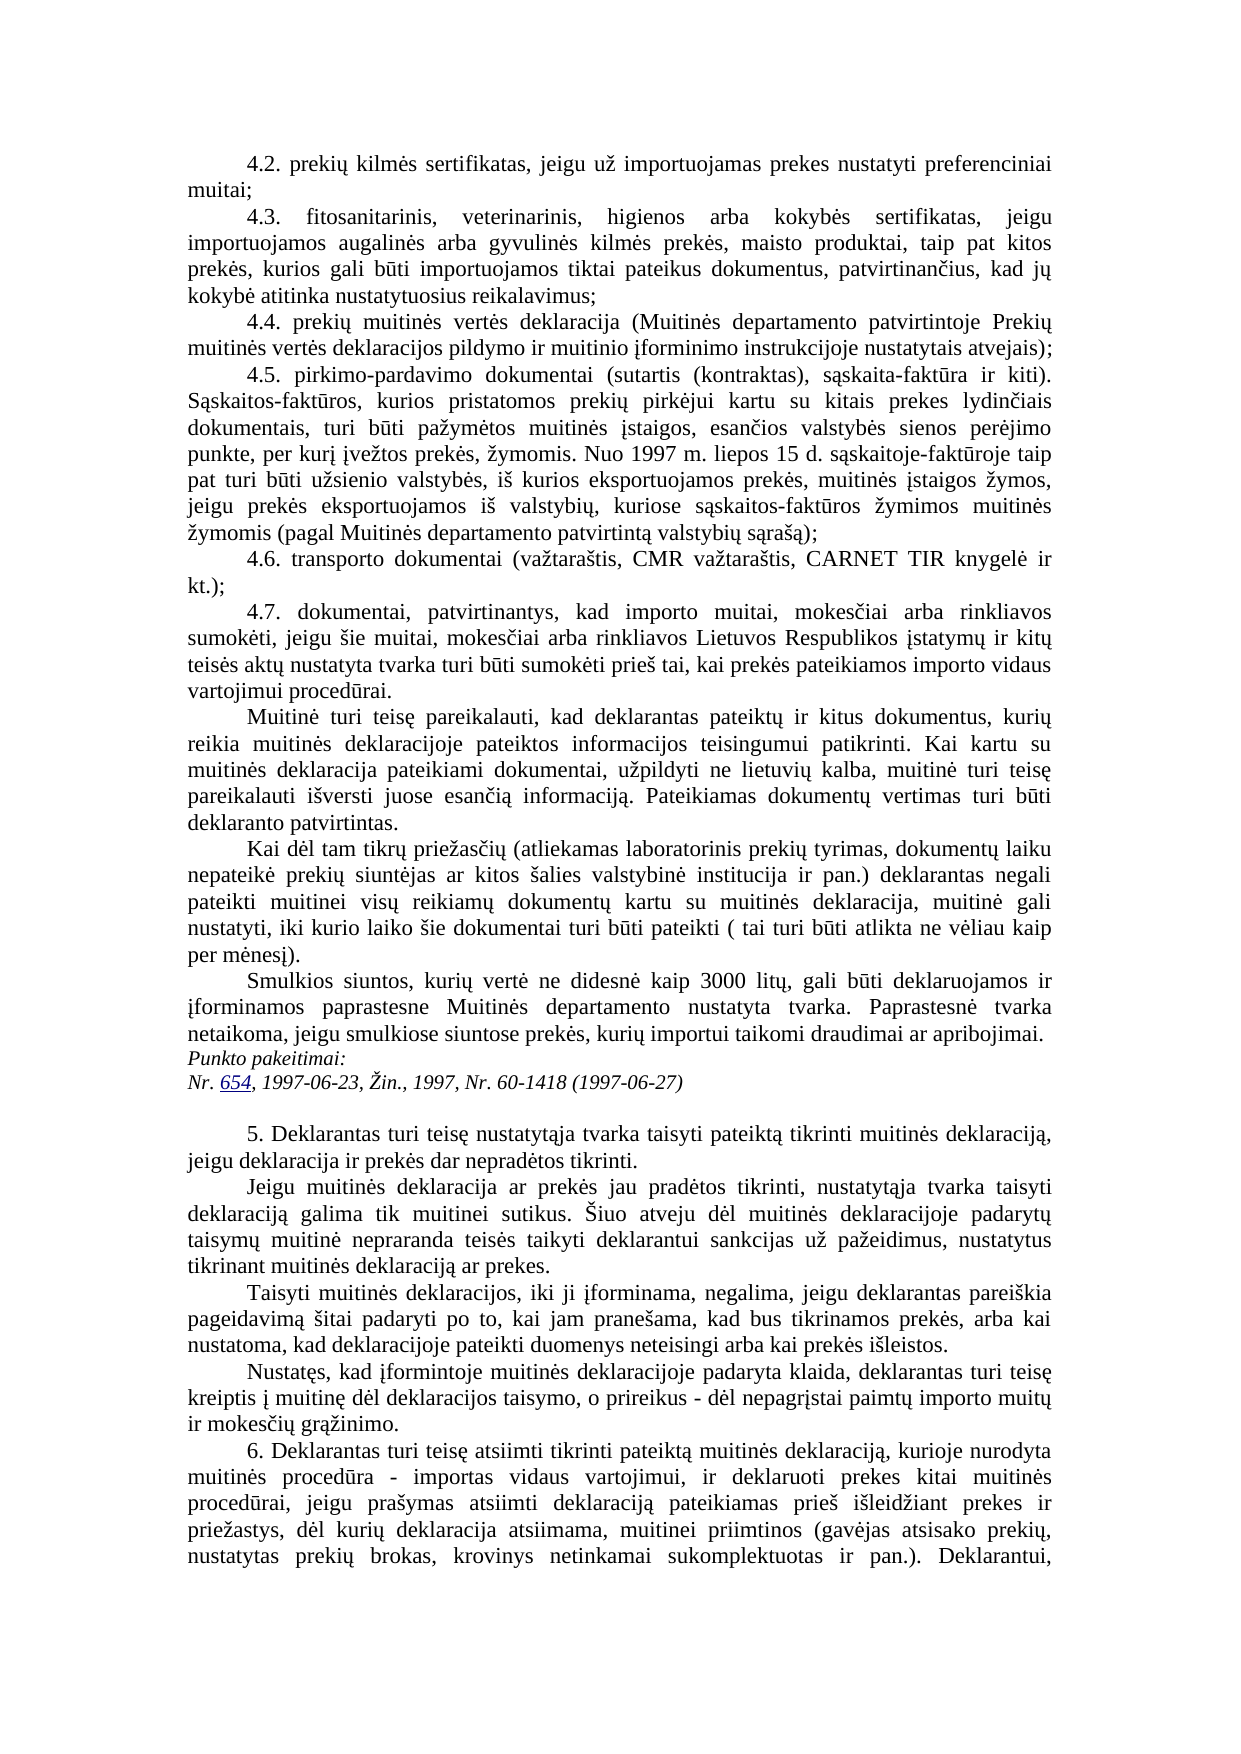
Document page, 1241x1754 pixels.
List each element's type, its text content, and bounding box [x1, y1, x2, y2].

text Taisyti muitinės deklaracijos, iki ji įforminama, negalima, jeigu deklarantas pareiškia pageidavimą šitai padaryti po to, kai jam pranešama, kad bus tikrinamos prekės, arba kai nustatoma, kad deklaracijoje pateikti duomenys neteisingi arba kai prekės išleistos. [187, 1279, 1053, 1358]
text 4.3. fitosanitarinis, veterinarinis, higienos arba kokybės sertifikatas, jeigu importuojamos augalinės arba gyvulinės kilmės prekės, maisto produktai, taip pat kitos prekės, kurios gali būti importuojamos tiktai pateikus dokumentus, patvirtinančius, kad jų kokybė atitinka nustatytuosius reikalavimus; [187, 203, 1053, 308]
text Punkto pakeitimai: [187, 1046, 1053, 1070]
text 4.6. transporto dokumentai (važtaraštis, CMR važtaraštis, CARNET TIR knygelė ir kt.); [187, 545, 1053, 598]
text 4.4. prekių muitinės vertės deklaracija (Muitinės departamento patvirtintoje Prekių muitinės vertės deklaracijos pildymo ir muitinio įforminimo instrukcijoje nustatytais atvejais); [187, 308, 1053, 361]
text 4.5. pirkimo-pardavimo dokumentai (sutartis (kontraktas), sąskaita-faktūra ir kiti). Sąskaitos-faktūros, kurios pristatomos prekių pirkėjui kartu su kitais prekes lydinčiais dokumentais, turi būti pažymėtos muitinės įstaigos, esančios valstybės sienos perėjimo punkte, per kurį įvežtos prekės, žymomis. Nuo 1997 m. liepos 15 d. sąskaitoje-faktūroje taip pat turi būti užsienio valstybės, iš kurios eksportuojamos prekės, muitinės įstaigos žymos, jeigu prekės eksportuojamos iš valstybių, kuriose sąskaitos-faktūros žymimos muitinės žymomis (pagal Muitinės departamento patvirtintą valstybių sąrašą); [187, 361, 1053, 545]
text Kai dėl tam tikrų priežasčių (atliekamas laboratorinis prekių tyrimas, dokumentų laiku nepateikė prekių siuntėjas ar kitos šalies valstybinė institucija ir pan.) deklarantas negali pateikti muitinei visų reikiamų dokumentų kartu su muitinės deklaracija, muitinė gali nustatyti, iki kurio laiko šie dokumentai turi būti pateikti ( tai turi būti atlikta ne vėliau kaip per mėnesį). [187, 835, 1053, 967]
text Smulkios siuntos, kurių vertė ne didesnė kaip 3000 litų, gali būti deklaruojamos ir įforminamos paprastesne Muitinės departamento nustatyta tvarka. Paprastesnė tvarka netaikoma, jeigu smulkiose siuntose prekės, kurių importui taikomi draudimai ar apribojimai. [187, 967, 1053, 1046]
text Muitinė turi teisę pareikalauti, kad deklarantas pateiktų ir kitus dokumentus, kurių reikia muitinės deklaracijoje pateiktos informacijos teisingumui patikrinti. Kai kartu su muitinės deklaracija pateikiami dokumentai, užpildyti ne lietuvių kalba, muitinė turi teisę pareikalauti išversti juose esančią informaciją. Pateikiamas dokumentų vertimas turi būti deklaranto patvirtintas. [187, 703, 1053, 835]
text Nustatęs, kad įformintoje muitinės deklaracijoje padaryta klaida, deklarantas turi teisę kreiptis į muitinę dėl deklaracijos taisymo, o prireikus - dėl nepagrįstai paimtų importo muitų ir mokesčių grąžinimo. [187, 1358, 1053, 1437]
text 5. Deklarantas turi teisę nustatytąja tvarka taisyti pateiktą tikrinti muitinės deklaraciją, jeigu deklaracija ir prekės dar nepradėtos tikrinti. [187, 1121, 1053, 1173]
text Nr. 654, 1997-06-23, Žin., 1997, Nr. 60-1418 (1997-06-27) [187, 1070, 1053, 1094]
text Jeigu muitinės deklaracija ar prekės jau pradėtos tikrinti, nustatytąja tvarka taisyti deklaraciją galima tik muitinei sutikus. Šiuo atveju dėl muitinės deklaracijoje padarytų taisymų muitinė nepraranda teisės taikyti deklarantui sankcijas už pažeidimus, nustatytus tikrinant muitinės deklaraciją ar prekes. [187, 1173, 1053, 1279]
text 6. Deklarantas turi teisę atsiimti tikrinti pateiktą muitinės deklaraciją, kurioje nurodyta muitinės procedūra - importas vidaus vartojimui, ir deklaruoti prekes kitai muitinės procedūrai, jeigu prašymas atsiimti deklaraciją pateikiamas prieš išleidžiant prekes ir priežastys, dėl kurių deklaracija atsiimama, muitinei priimtinos (gavėjas atsisako prekių, nustatytas prekių brokas, krovinys netinkamai sukomplektuotas ir pan.). Deklarantui, [187, 1437, 1053, 1568]
text 4.2. prekių kilmės sertifikatas, jeigu už importuojamas prekes nustatyti preferenciniai muitai; [187, 150, 1053, 203]
text 4.7. dokumentai, patvirtinantys, kad importo muitai, mokesčiai arba rinkliavos sumokėti, jeigu šie muitai, mokesčiai arba rinkliavos Lietuvos Respublikos įstatymų ir kitų teisės aktų nustatyta tvarka turi būti sumokėti prieš tai, kai prekės pateikiamos importo vidaus vartojimui procedūrai. [187, 598, 1053, 703]
